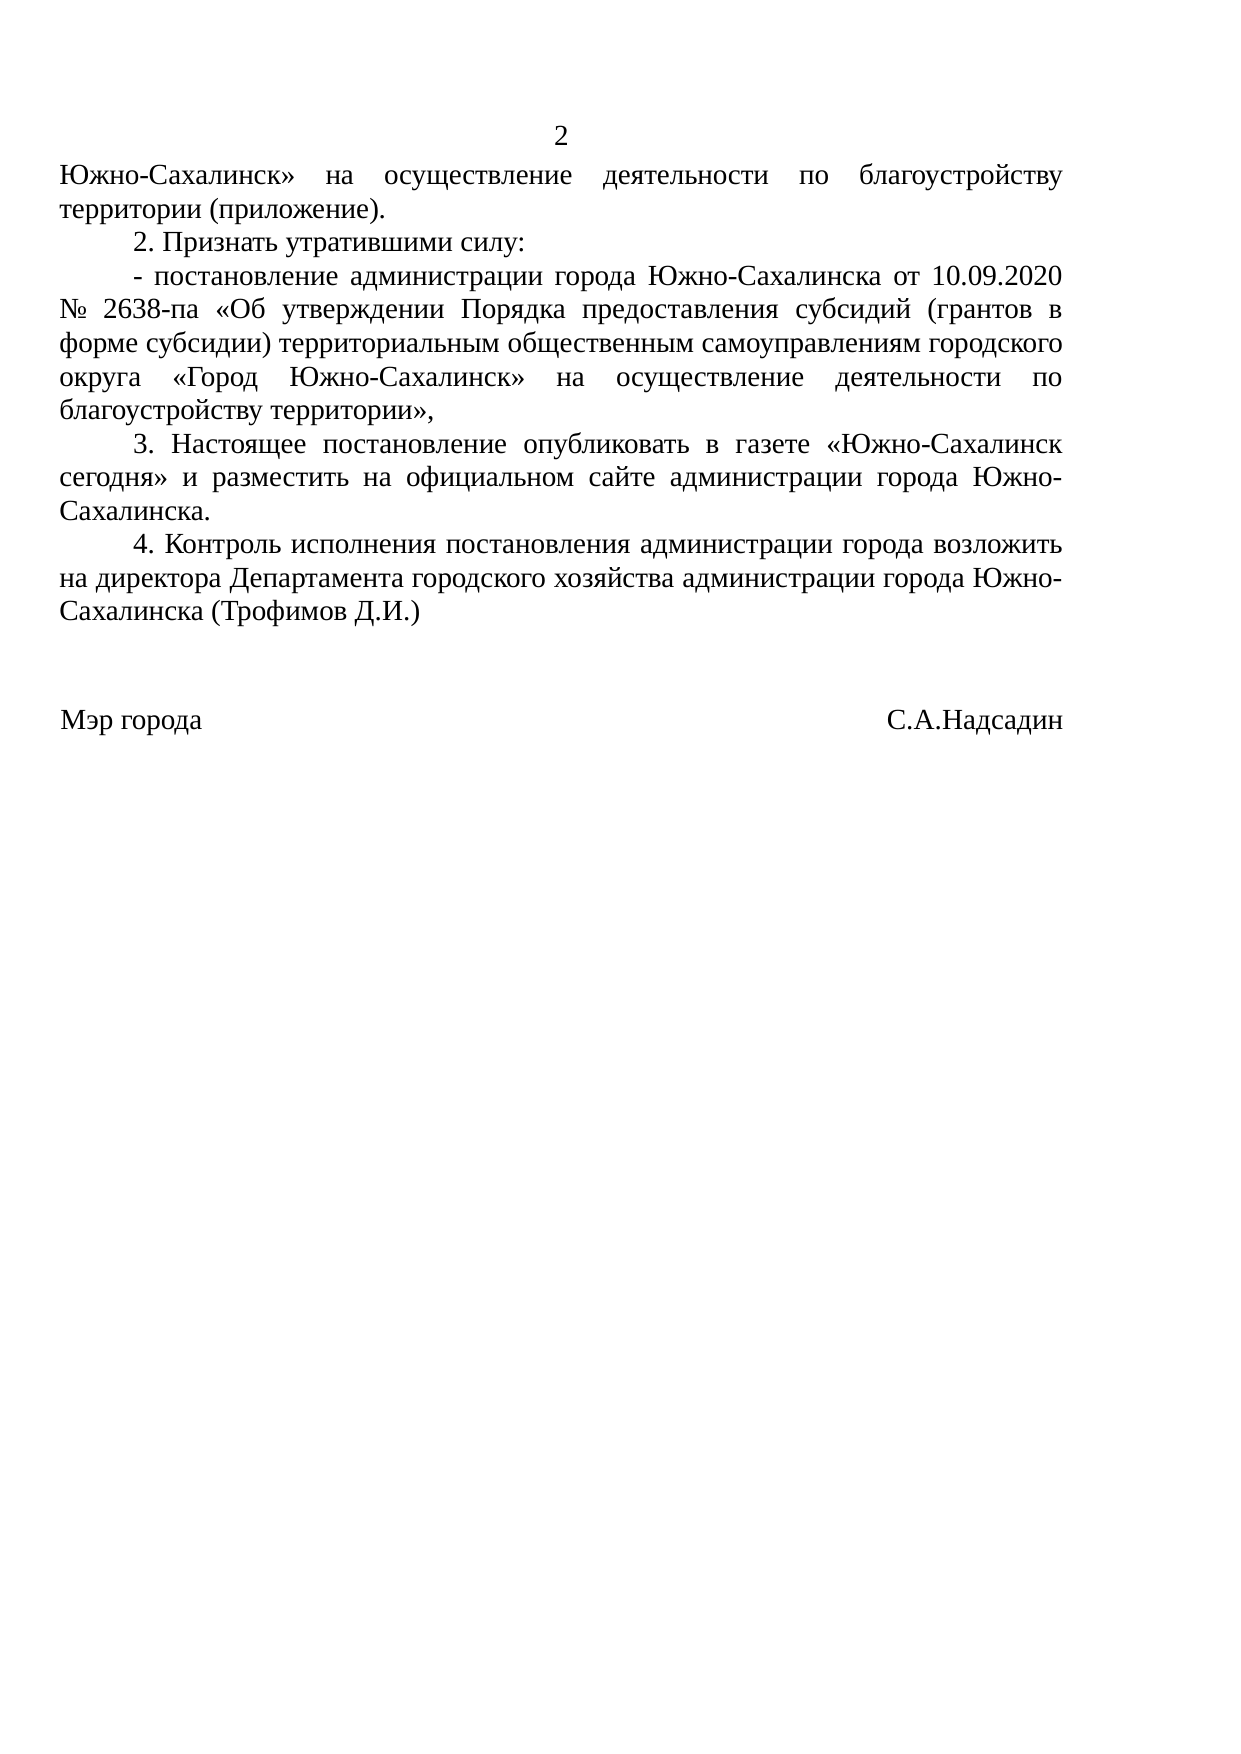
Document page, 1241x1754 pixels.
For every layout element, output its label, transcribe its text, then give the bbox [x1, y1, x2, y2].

list Мэр города С.А.Надсадин [60, 702, 1063, 736]
text 4. Контроль исполнения постановления администрации города возложить на директора Департамента городского хозяйства администрации города Южно-Сахалинска (Трофимов Д.И.) [59, 527, 1063, 627]
text Южно-Сахалинск» на осуществление деятельности по благоустройству территории (приложение). [59, 158, 1063, 225]
text 3. Настоящее постановление опубликовать в газете «Южно-Сахалинск сегодня» и разместить на официальном сайте администрации города Южно-Сахалинска. [59, 426, 1063, 527]
text - постановление администрации города Южно-Сахалинска от 10.09.2020 № 2638-па «Об утверждении Порядка предоставления субсидий (грантов в форме субсидии) территориальным общественным самоуправлениям городского округа «Город Южно-Сахалинск» на осуществление деятельности по благоустройству территории», [59, 258, 1063, 426]
text 2. Признать утратившими силу: [59, 225, 1063, 258]
